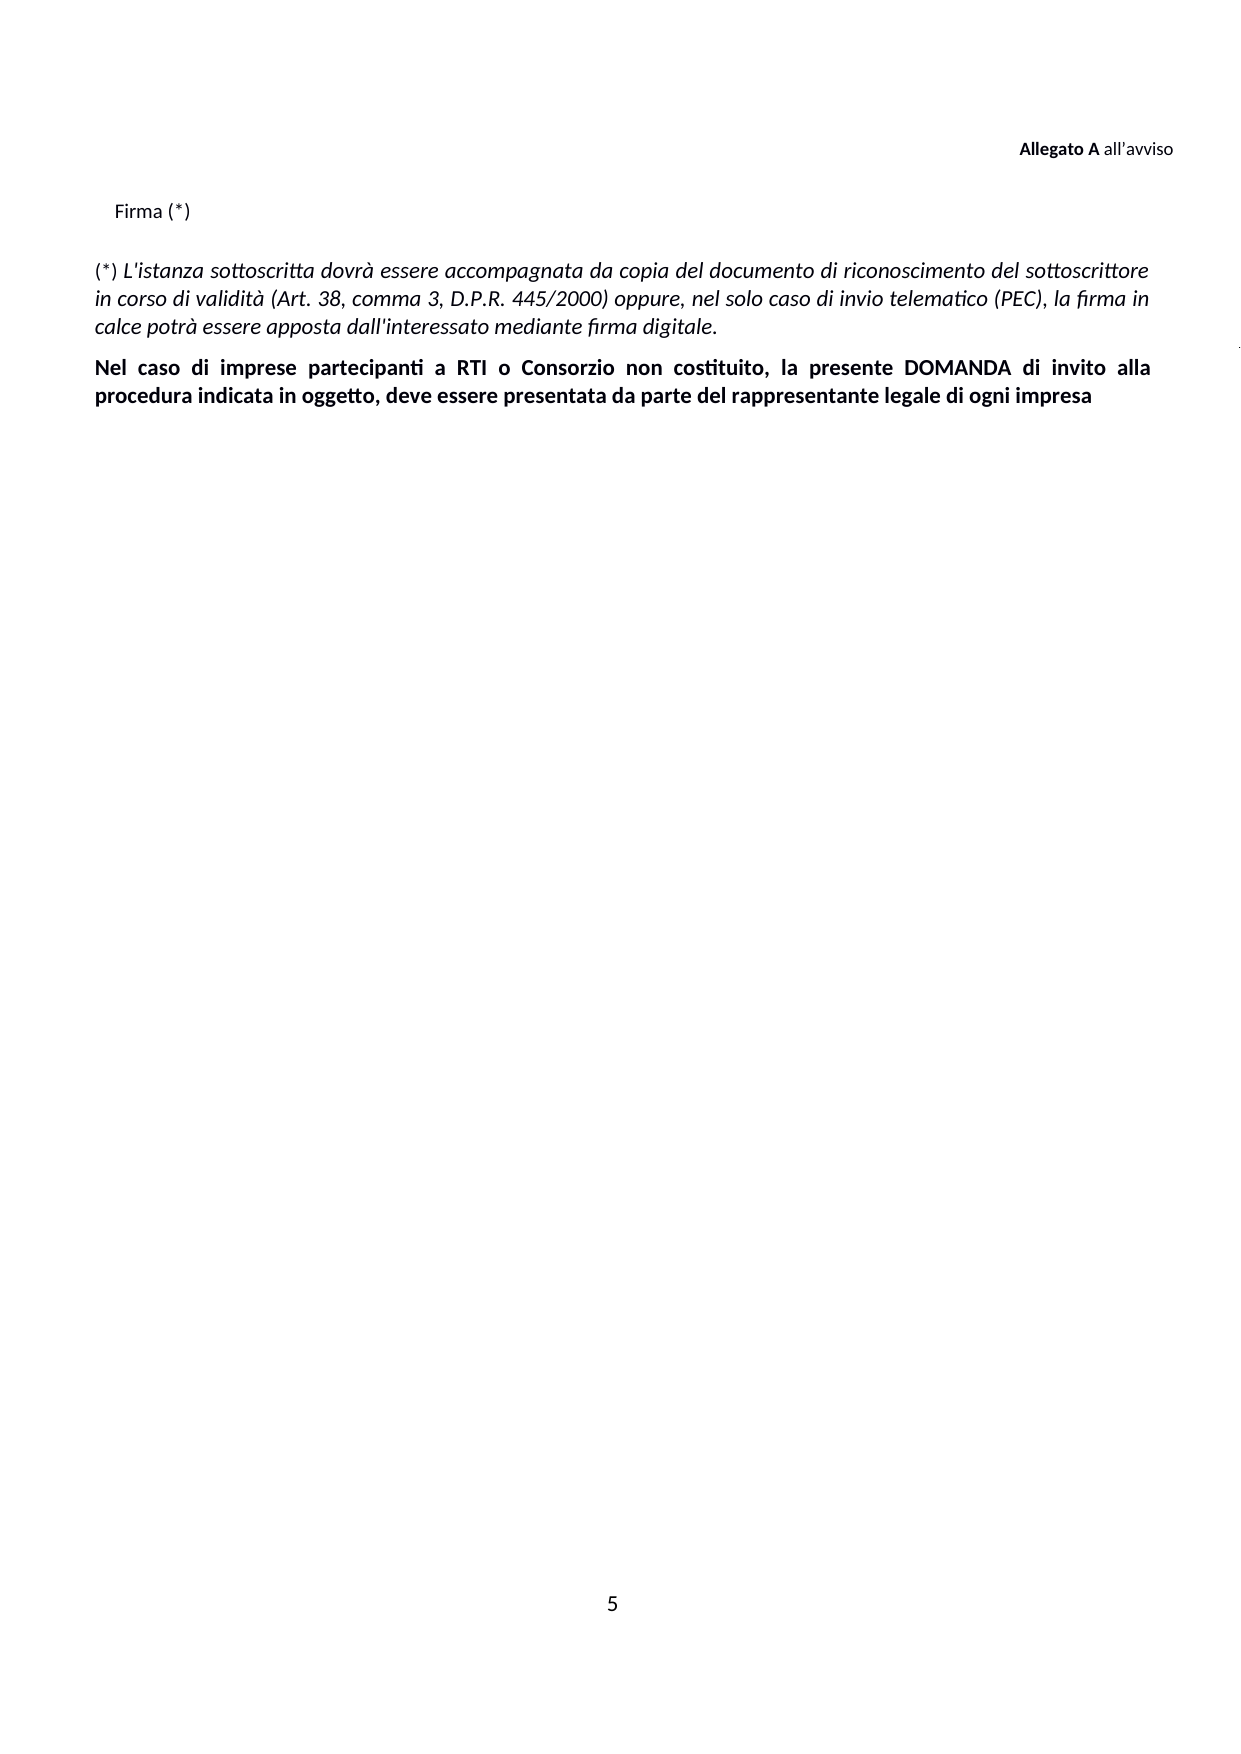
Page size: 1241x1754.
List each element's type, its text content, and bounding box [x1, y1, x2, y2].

text (*) L'istanza sottoscritta dovrà essere accompagnata da copia del documento di riconoscimento del sottoscrittore in corso di validità (Art. 38, comma 3, D.P.R. 445/2000) oppure, nel solo caso di invio telematico (PEC), la firma in calce potrà essere apposta dall'interessato mediante firma digitale. [94, 256, 1152, 341]
text Firma (*) [114, 198, 1152, 223]
text Nel caso di imprese partecipanti a RTI o Consorzio non costituito, la presente DOMANDA di invito alla procedura indicata in oggetto, deve essere presentata da parte del rappresentante legale di ogni impresa [94, 353, 1153, 409]
